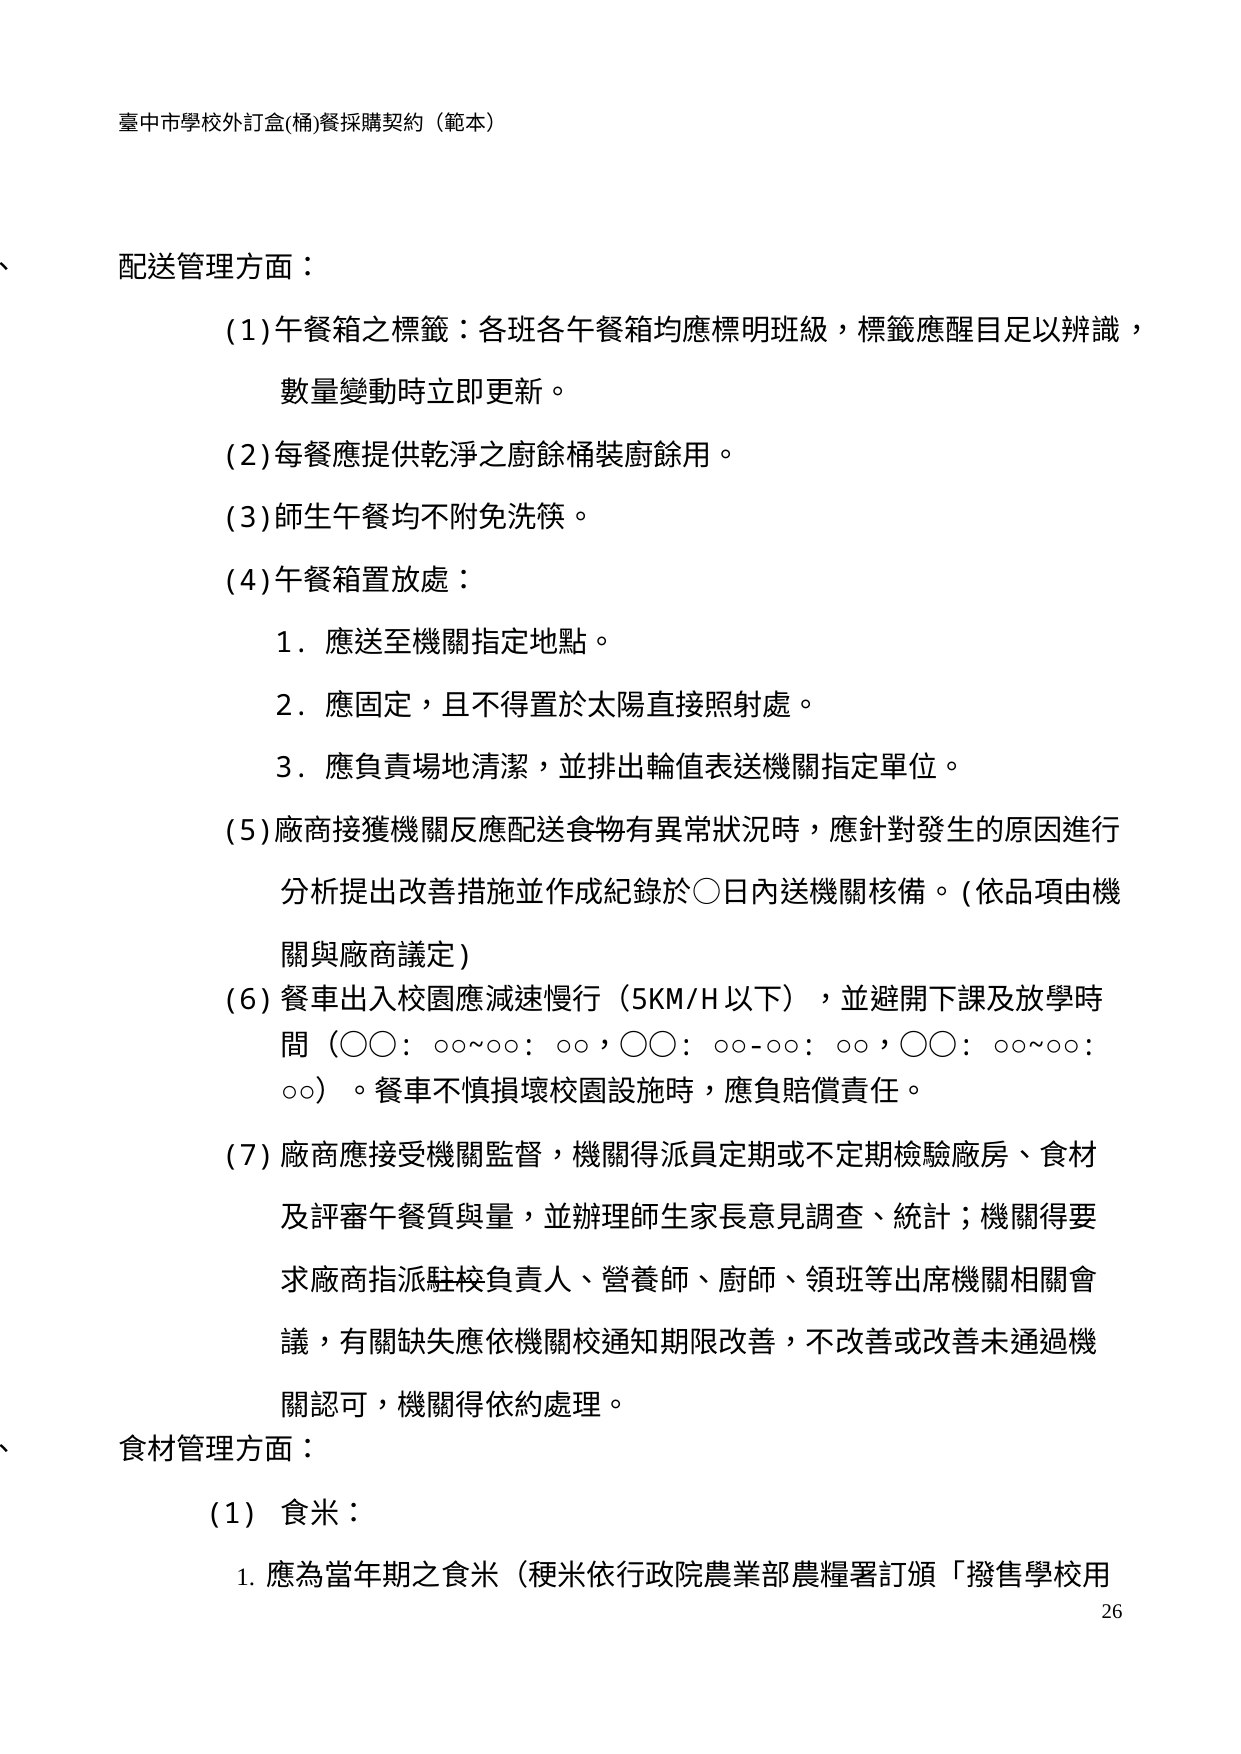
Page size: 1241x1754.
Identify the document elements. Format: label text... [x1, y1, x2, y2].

text 1. 應送至機關指定地點。 [275, 598, 1122, 661]
text 3. 應負責場地清潔，並排出輪值表送機關指定單位。 [275, 723, 1122, 786]
list 廠商接獲機關反應配送食物有異常狀況時，應針對發生的原因進行分析提出改善措施並作成紀錄於○日內送機關核備。(依品項由機關與廠商議定) [221, 786, 1122, 973]
list 廠商應接受機關監督，機關得派員定期或不定期檢驗廠房、食材及評審午餐質與量，並辦理師生家長意見調查、統計；機關得要求廠商指派駐校負責人、營養師、廚師、領班等出席機關相關會議，有關缺失應依機關校通知期限改善，不改善或改善未通過機關認可，機關得依約處理。 [222, 1111, 1122, 1423]
list 食米： [206, 1469, 1122, 1531]
list 午餐箱之標籤：各班各午餐箱均應標明班級，標籤應醒目足以辨識，數量變動時立即更新。 [222, 286, 1122, 411]
list 師生午餐均不附免洗筷。 [222, 473, 1122, 536]
list 應為當年期之食米（稉米依行政院農業部農糧署訂頒「撥售學校用 [236, 1531, 1122, 1594]
list 餐車出入校園應減速慢行（5KM/H以下），並避開下課及放學時間（○○: ○○~○○: ○○，○○: ○○-○○: ○○，○○: ○○~○○: ○○）。餐車不慎損壞校園設施時，應負賠償責任。 [222, 973, 1122, 1111]
text 2. 應固定，且不得置於太陽直接照射處。 [275, 661, 1122, 723]
list 午餐箱置放處： [222, 536, 1122, 598]
list 每餐應提供乾淨之廚餘桶裝廚餘用。 [222, 411, 1122, 473]
list 食材管理方面： [0, 1423, 1122, 1469]
list 配送管理方面： [0, 223, 1122, 286]
